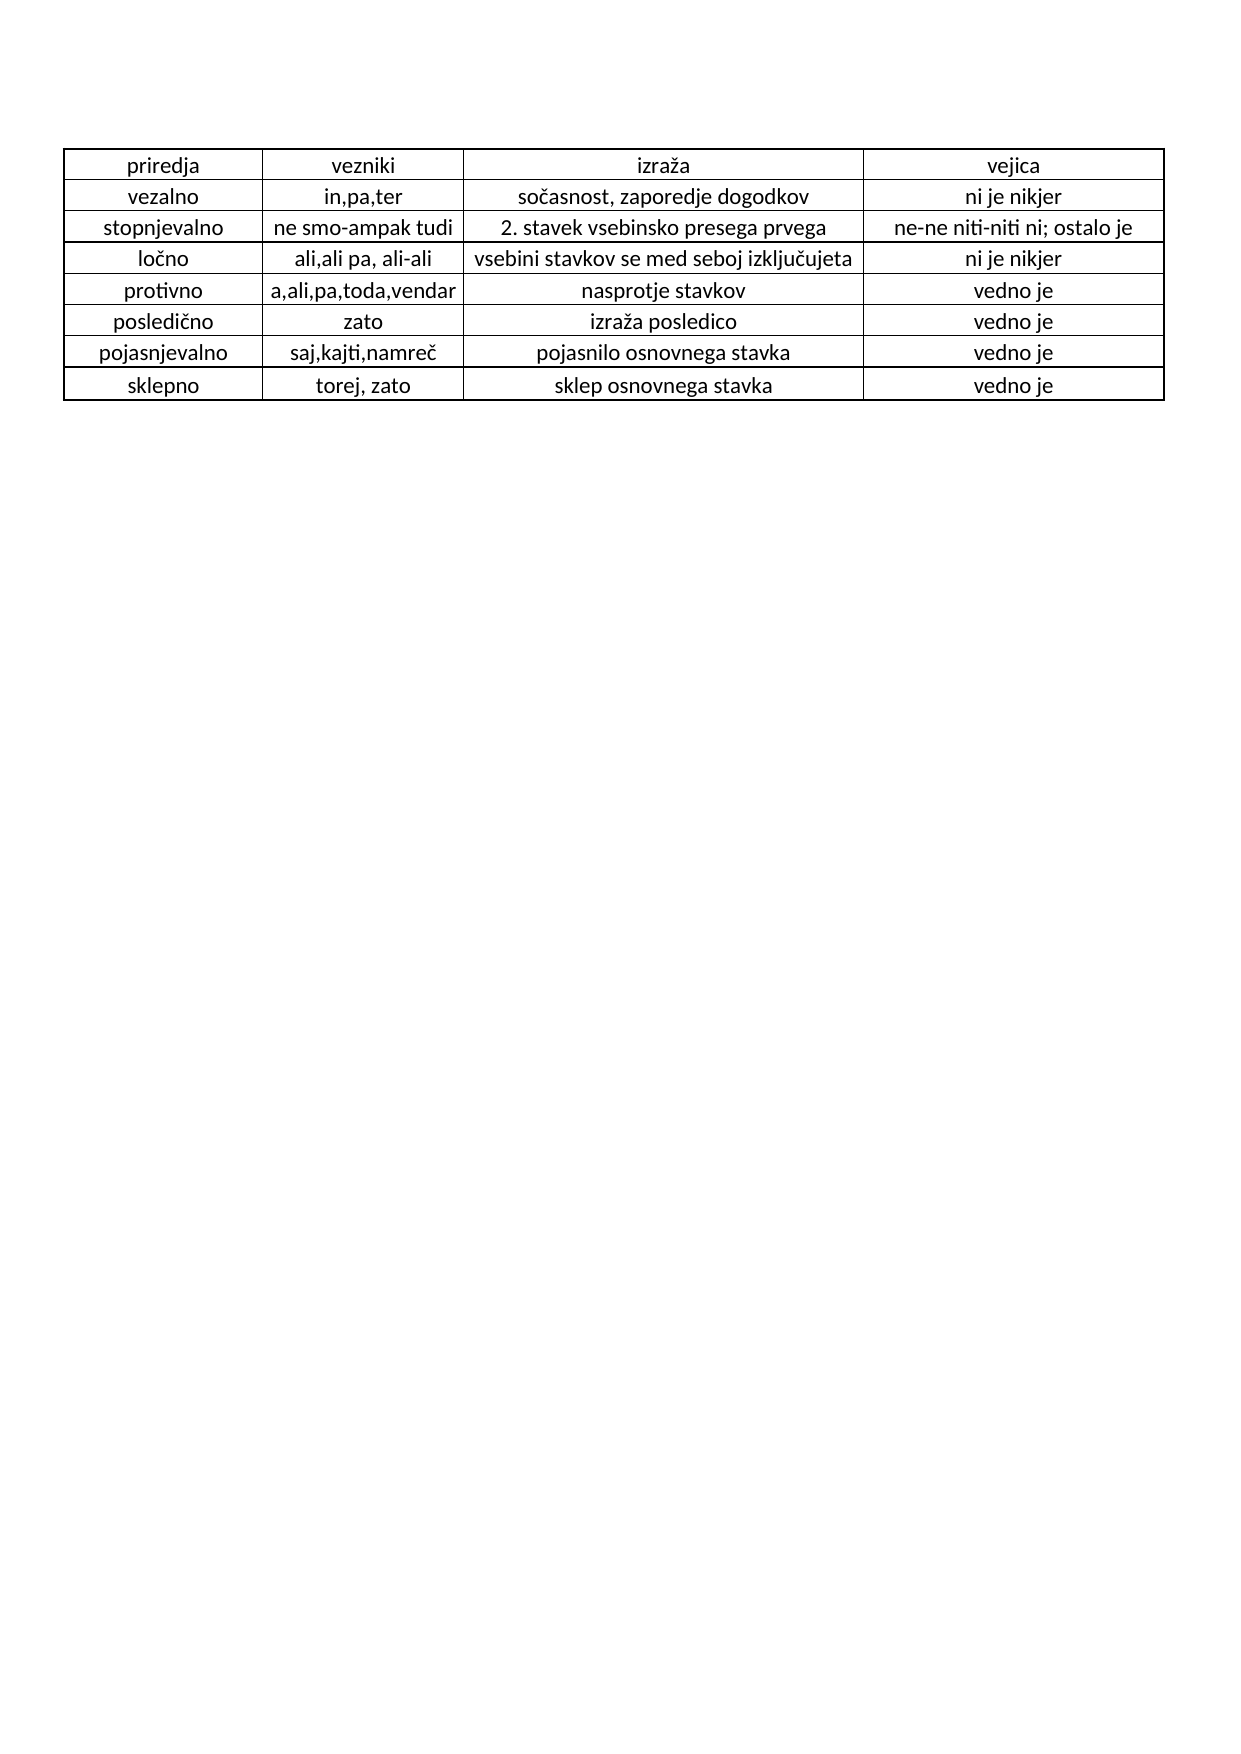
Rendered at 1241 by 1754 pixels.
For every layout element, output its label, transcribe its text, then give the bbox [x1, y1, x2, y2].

table_cell stopnjevalno [65, 211, 262, 241]
table_cell ne smo-ampak tudi [263, 211, 463, 241]
table_header izraža [464, 150, 863, 179]
table_header vezniki [263, 150, 463, 179]
table_cell ni je nikjer [864, 180, 1163, 210]
table_cell sočasnost, zaporedje dogodkov [464, 180, 863, 210]
table_cell sklep osnovnega stavka [464, 368, 863, 399]
table_cell vedno je [864, 336, 1163, 366]
table_cell ni je nikjer [864, 243, 1163, 273]
table_cell vedno je [864, 368, 1163, 399]
table_header vejica [864, 150, 1163, 179]
table_cell 2. stavek vsebinsko presega prvega [464, 211, 863, 241]
table_cell vedno je [864, 305, 1163, 335]
table_cell vedno je [864, 274, 1163, 304]
table_cell ločno [65, 243, 262, 273]
table_cell izraža posledico [464, 305, 863, 335]
table_cell nasprotje stavkov [464, 274, 863, 304]
table_cell in,pa,ter [263, 180, 463, 210]
table_header priredja [65, 150, 262, 179]
table_cell ne-ne niti-niti ni; ostalo je [864, 211, 1163, 241]
table_cell torej, zato [263, 368, 463, 399]
table_cell vsebini stavkov se med seboj izključujeta [464, 243, 863, 273]
table_cell zato [263, 305, 463, 335]
table_cell a,ali,pa,toda,vendar [263, 274, 463, 304]
table_cell pojasnilo osnovnega stavka [464, 336, 863, 366]
table_cell posledično [65, 305, 262, 335]
table_cell protivno [65, 274, 262, 304]
table_cell pojasnjevalno [65, 336, 262, 366]
table_cell ali,ali pa, ali-ali [263, 243, 463, 273]
table_cell saj,kajti,namreč [263, 336, 463, 366]
table_cell sklepno [65, 368, 262, 399]
table_cell vezalno [65, 180, 262, 210]
